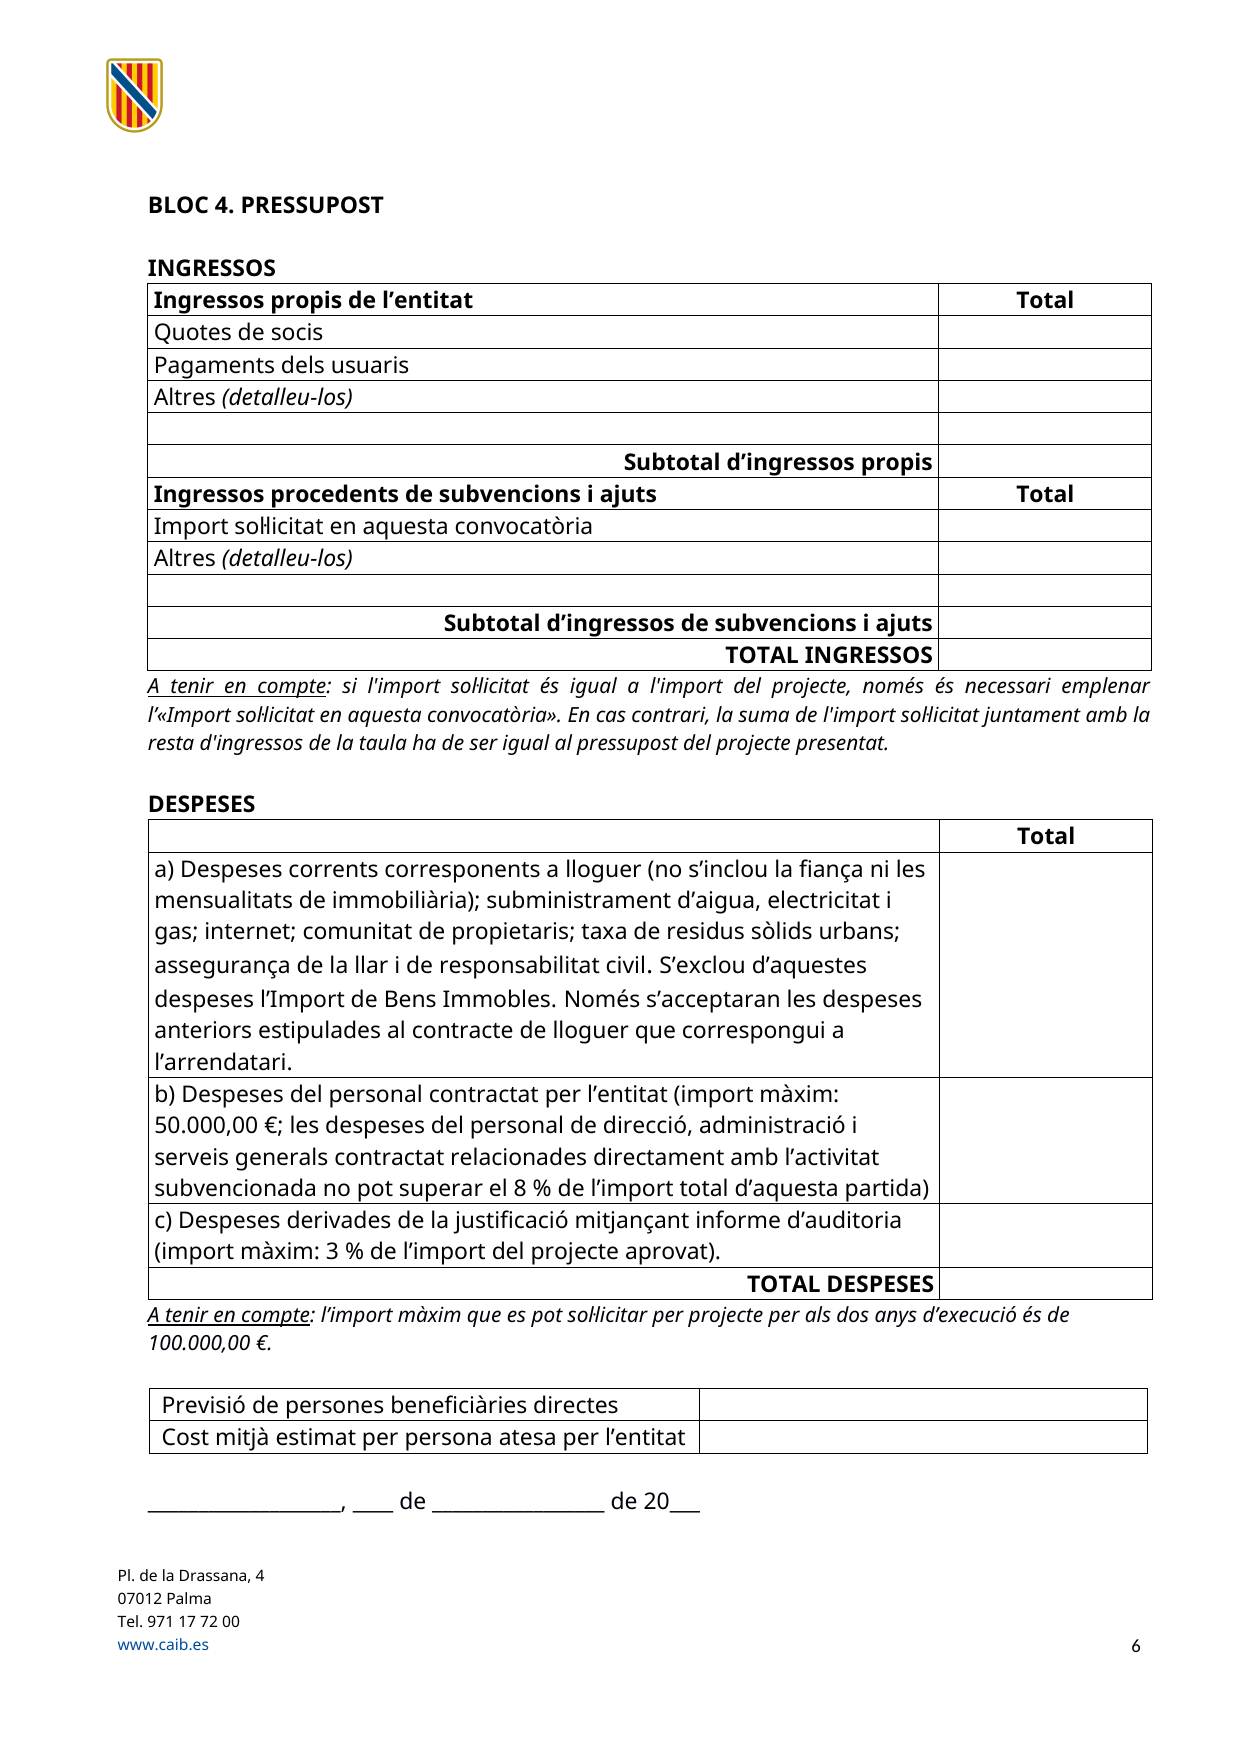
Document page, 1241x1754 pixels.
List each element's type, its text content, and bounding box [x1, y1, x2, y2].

text A tenir en compte: si l'import sol·licitat és igual a l'import del projecte, només és necessari emplenar l’«Import sol·licitat en aquesta convocatòria». En cas contrari, la suma de l'import sol·licitat juntament amb la resta d'ingressos de la taula ha de ser igual al pressupost del projecte presentat. [148, 671, 1152, 757]
table_header Previsió de persones beneficiàries directes [150, 1389, 699, 1420]
table_cell [939, 349, 1151, 380]
table_header Total [939, 284, 1151, 315]
table_header [149, 820, 939, 852]
table_cell Import sol·licitat en aquesta convocatòria [148, 510, 938, 541]
table_cell Total [939, 478, 1151, 509]
table_cell [939, 639, 1151, 670]
table_header Total [940, 820, 1152, 852]
table_cell TOTAL INGRESSOS [148, 639, 938, 670]
table_cell [939, 575, 1151, 606]
table_cell [939, 542, 1151, 573]
list ___________________, ____ de _________________ de 20___ [148, 1485, 1152, 1516]
table_cell Subtotal d’ingressos de subvencions i ajuts [148, 607, 938, 638]
text DESPESES [148, 788, 1152, 819]
table_cell [939, 510, 1151, 541]
table_cell b) Despeses del personal contractat per l’entitat (import màxim: 50.000,00 €; les despeses del personal de direcció, administració i serveis generals contractat relacionades directament amb l’activitat subvencionada no pot superar el 8 % de l’import total d’aquesta partida) [149, 1078, 939, 1203]
table_cell Subtotal d’ingressos propis [148, 445, 938, 477]
text BLOC 4. PRESSUPOST [148, 189, 1152, 220]
table_cell Ingressos procedents de subvencions i ajuts [148, 478, 938, 509]
table_cell [940, 853, 1152, 1077]
table_header [700, 1389, 1147, 1420]
picture [88, 30, 181, 161]
table_cell [939, 381, 1151, 412]
table_cell [700, 1421, 1147, 1453]
table_header Ingressos propis de l’entitat [148, 284, 938, 315]
table_cell [939, 445, 1151, 477]
list A tenir en compte: l’import màxim que es pot sol·licitar per projecte per als dos anys d’execució és de 100.000,00 €. [148, 1300, 1152, 1357]
table_cell TOTAL DESPESES [149, 1268, 939, 1299]
table_cell Cost mitjà estimat per persona atesa per l’entitat [150, 1421, 699, 1453]
table_cell [940, 1204, 1152, 1267]
table_cell Altres (detalleu-los) [148, 381, 938, 412]
table_cell Pagaments dels usuaris [148, 349, 938, 380]
table_cell [939, 607, 1151, 638]
table_cell [148, 413, 938, 444]
table_cell [148, 575, 938, 606]
table_cell [940, 1078, 1152, 1203]
table_cell Quotes de socis [148, 316, 938, 347]
table_cell [940, 1268, 1152, 1299]
text INGRESSOS [148, 252, 1152, 283]
table_cell c) Despeses derivades de la justificació mitjançant informe d’auditoria (import màxim: 3 % de l’import del projecte aprovat). [149, 1204, 939, 1267]
table_cell [939, 413, 1151, 444]
table_cell [939, 316, 1151, 347]
table_cell a) Despeses corrents corresponents a lloguer (no s’inclou la fiança ni les mensualitats de immobiliària); subministrament d’aigua, electricitat i gas; internet; comunitat de propietaris; taxa de residus sòlids urbans; assegurança de la llar i de responsabilitat civil. S’exclou d’aquestes despeses l’Import de Bens Immobles. Només s’acceptaran les despeses anteriors estipulades al contracte de lloguer que correspongui a l’arrendatari. [149, 853, 939, 1077]
table_cell Altres (detalleu-los) [148, 542, 938, 573]
